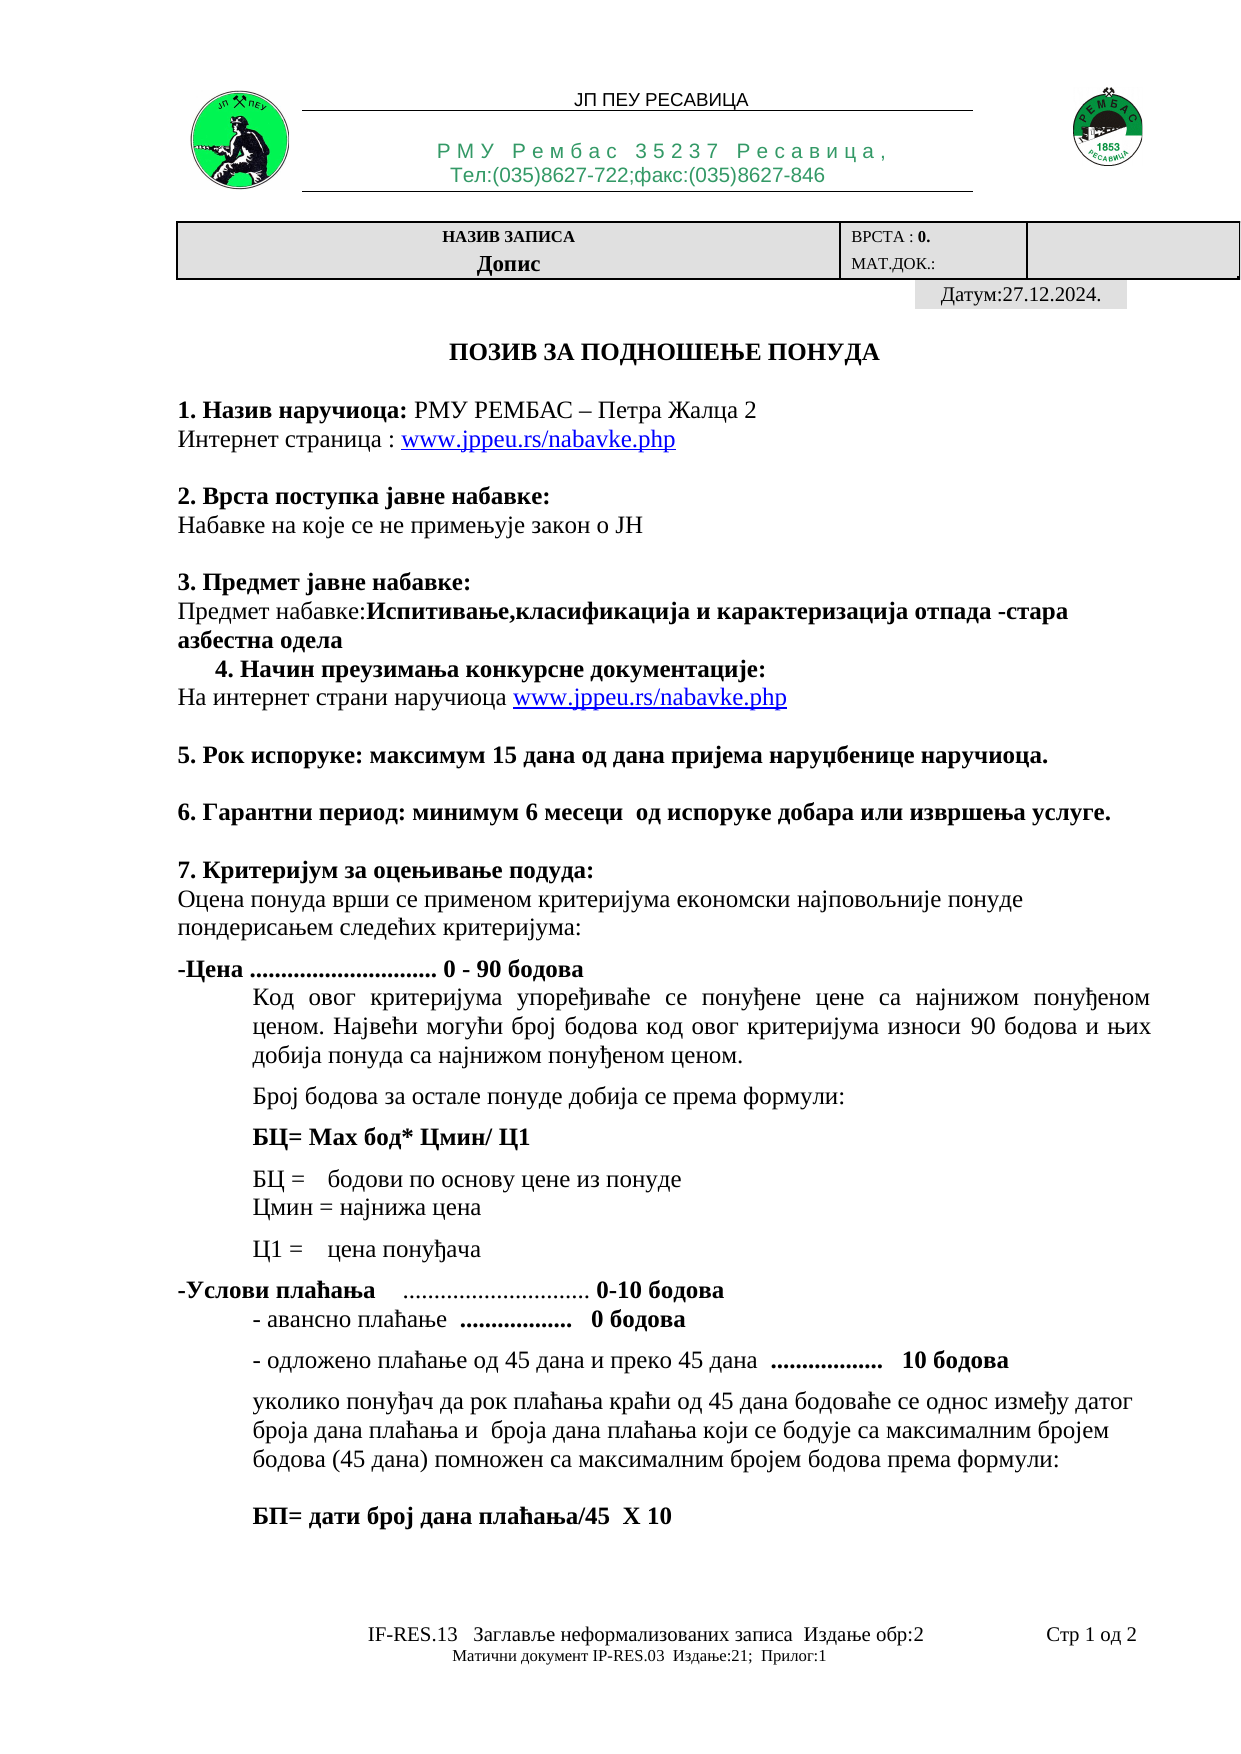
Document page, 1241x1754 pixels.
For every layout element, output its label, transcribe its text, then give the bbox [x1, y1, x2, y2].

table_header НАЗИВ ЗАПИСА [178, 223, 839, 249]
table_cell [1226, 280, 1232, 309]
text - авансно плаћање .................. 0 бодова [252, 1304, 1152, 1332]
table_cell [1183, 280, 1189, 309]
text 6. Гарантни период: минимум 6 месеци од испоруке добара или извршења услуге. [177, 797, 1152, 826]
text 7. Критеријум за оцењивање подуда: [177, 855, 1152, 884]
text Ц1 = цена понуђача [252, 1234, 1152, 1262]
table_cell [1158, 280, 1164, 309]
table_cell [1201, 280, 1207, 309]
text На интернет страни наручиоца www.jppeu.rs/nabavke.php [177, 682, 1152, 711]
text БЦ = бодови по основу цене из понуде [252, 1164, 1152, 1192]
text уколико понуђач да рок плаћања краћи од 45 дана бодоваће се однос између датог броја дана плаћања и броја дана плаћања који се бодује са максималним бројем бодова (45 дана) помножен са максималним бројем бодова према формули: [252, 1386, 1152, 1472]
text -Цена .............................. 0 - 90 бодова [177, 954, 1152, 982]
text 2. Врста поступка јавне набавке: [177, 481, 1152, 510]
table_header ВРСТА : 0. [841, 223, 1026, 249]
text БП= дати број дана плаћања/45 X 10 [252, 1501, 1152, 1530]
text Интернет страница : www.jppeu.rs/nabavke.php [177, 424, 1152, 452]
text Број бодова за остале понуде добија се према формули: [252, 1081, 1152, 1110]
table_cell Датум:27.12.2024. [915, 280, 1127, 309]
table_cell [1220, 280, 1226, 309]
table_cell [1170, 280, 1176, 309]
table_cell [1164, 280, 1170, 309]
table_cell [1195, 280, 1201, 309]
table_cell [1028, 249, 1239, 278]
text 4. Начин преузимања конкурсне документације: [177, 654, 1152, 682]
text Код овог критеријума упоређиваће се понуђене цене са најнижом понуђеном ценом. Највећи могући број бодова код овог критеријума износи 90 бодова и њих добија понуда са најнижом понуђеном ценом. [252, 982, 1152, 1069]
text Цмин = најнижа цена [252, 1192, 1152, 1221]
table_cell [177, 280, 915, 309]
text - одложено плаћање од 45 дана и преко 45 дана .................. 10 бодова [252, 1345, 1152, 1374]
table_cell МАТ.ДОК.: [841, 249, 1026, 278]
table_cell [1127, 280, 1152, 309]
picture [190, 90, 290, 190]
text 3. Предмет јавне набавке: [177, 567, 1152, 596]
table_cell [1189, 280, 1195, 309]
table_cell [1208, 280, 1214, 309]
text 1. Назив наручиоца: РМУ РЕМБАС – Петра Жалца 2 [177, 395, 1152, 424]
table_cell [1233, 280, 1239, 309]
table_cell [1214, 280, 1220, 309]
table_cell [1176, 280, 1182, 309]
picture [1073, 87, 1143, 166]
table_header Ознака: [1028, 223, 1239, 249]
text БЦ= Маx бод* Цмин/ Ц1 [252, 1122, 1152, 1151]
text ПОЗИВ ЗА ПОДНОШЕЊЕ ПОНУДА [177, 337, 1152, 366]
text Предмет набавке:Испитивање,класификација и карактеризација отпада -стара азбестна одела [177, 596, 1152, 654]
text 5. Рок испоруке: максимум 15 дана од дана пријема наруџбенице наручиоца. [177, 740, 1152, 769]
text Набавке на које се не примењује закон о ЈН [177, 510, 1152, 539]
table_cell Допис [178, 249, 839, 278]
text -Услови плаћања .............................. 0-10 бодова [177, 1275, 1152, 1304]
table_cell [1152, 280, 1157, 309]
text Оцена понуда врши се применом критеријума економски најповољније понуде пондерисањем следећих критеријума: [177, 884, 1152, 941]
